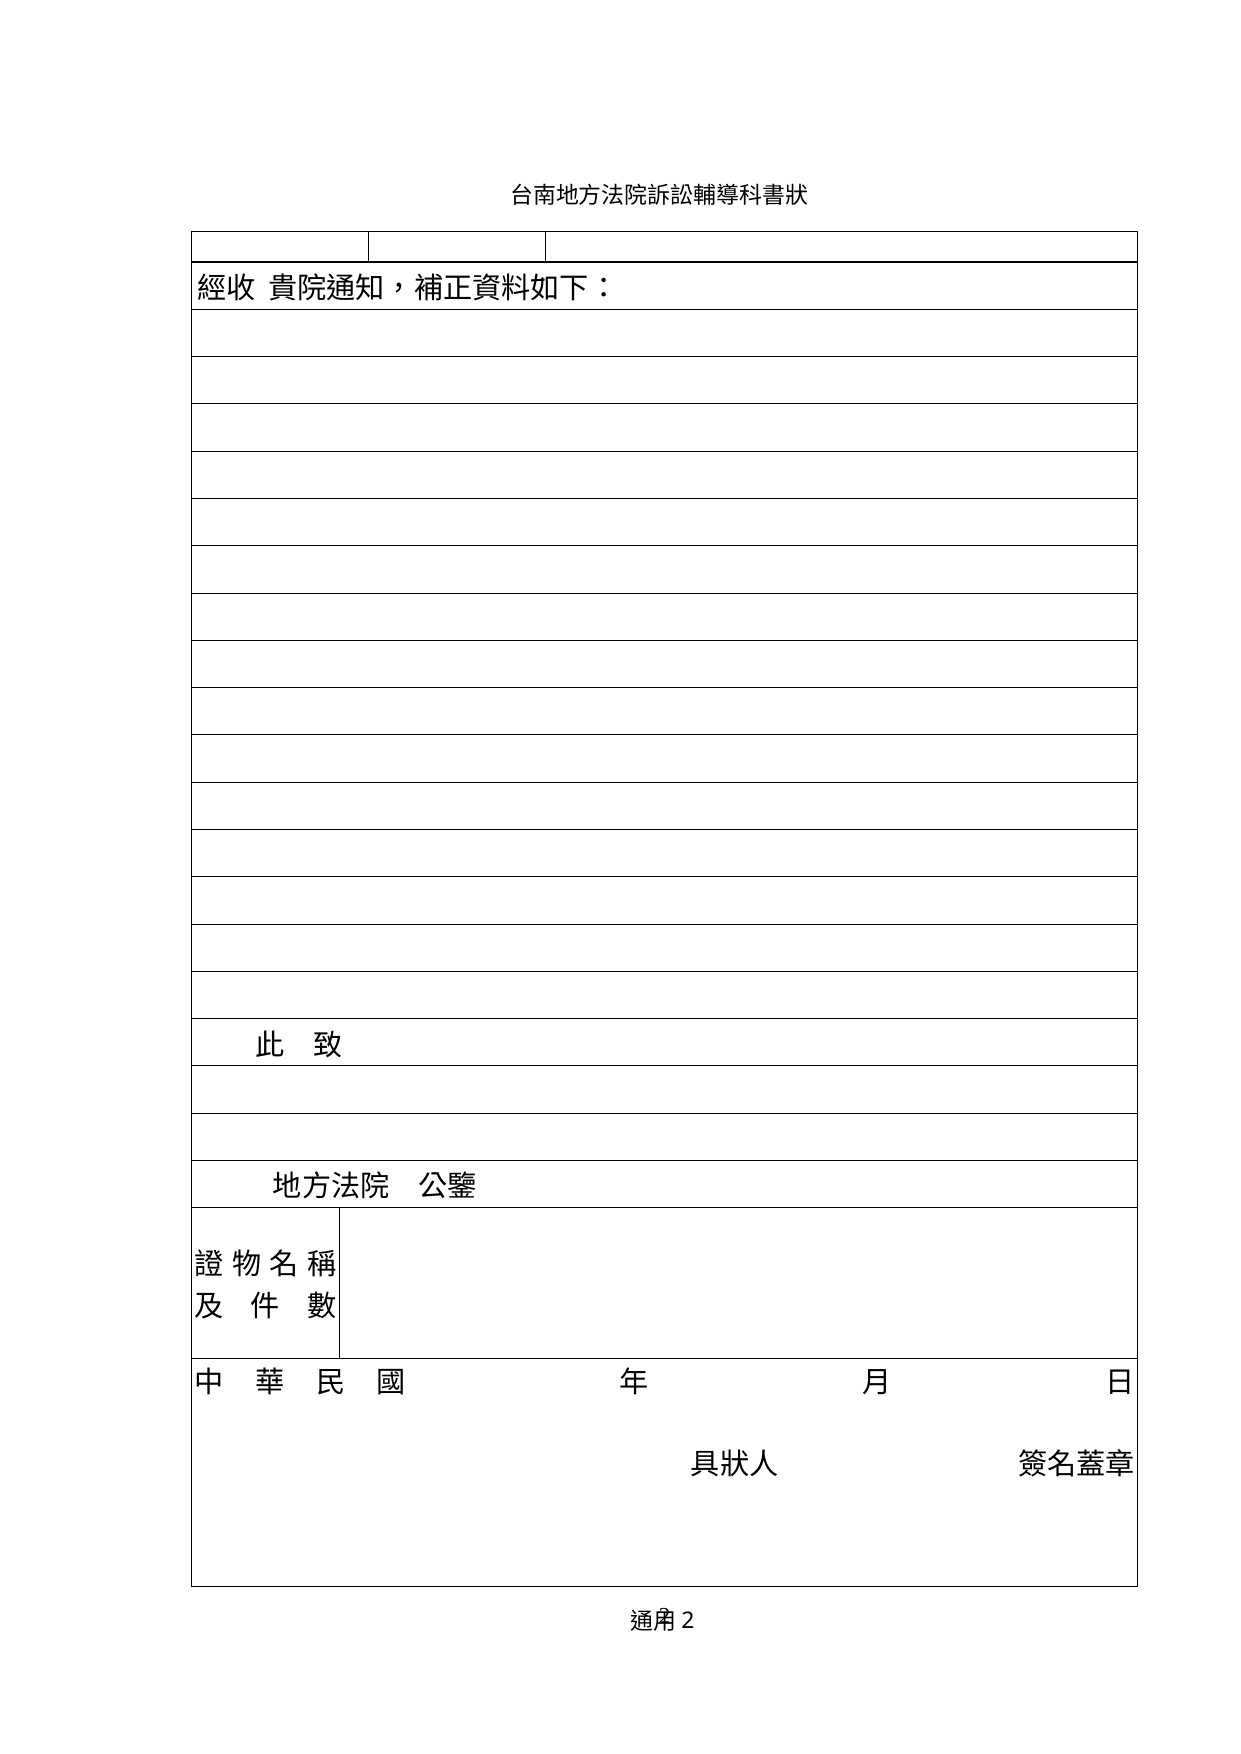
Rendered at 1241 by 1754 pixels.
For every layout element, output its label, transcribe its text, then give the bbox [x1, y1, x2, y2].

table_cell [192, 499, 1137, 545]
table_cell [192, 357, 1137, 403]
table_cell [192, 404, 1137, 451]
table_cell [192, 1114, 1137, 1160]
table_cell [192, 232, 368, 261]
table_cell [192, 546, 1137, 592]
table_cell [340, 1208, 1137, 1358]
table_cell [192, 735, 1137, 782]
table_cell 此 致 [192, 1019, 1137, 1065]
table_cell [192, 452, 1137, 498]
table_cell 地方法院 公鑒 [192, 1161, 1137, 1207]
table_cell [192, 594, 1137, 640]
table_cell [192, 1066, 1137, 1113]
table_cell 證物名稱 及件數 [192, 1208, 339, 1358]
table_cell 經收 貴院通知，補正資料如下： [192, 263, 1137, 309]
table_cell [192, 830, 1137, 876]
table_cell [192, 783, 1137, 829]
table_cell [192, 310, 1137, 356]
table_cell [192, 877, 1137, 923]
table_cell [369, 232, 545, 261]
table_cell [192, 688, 1137, 734]
table_cell [192, 925, 1137, 971]
table_cell [192, 641, 1137, 687]
table_cell [546, 232, 1137, 261]
table_cell [192, 972, 1137, 1018]
table_cell 中華民國 年 月 日 具狀人 簽名蓋章 [192, 1359, 1137, 1586]
